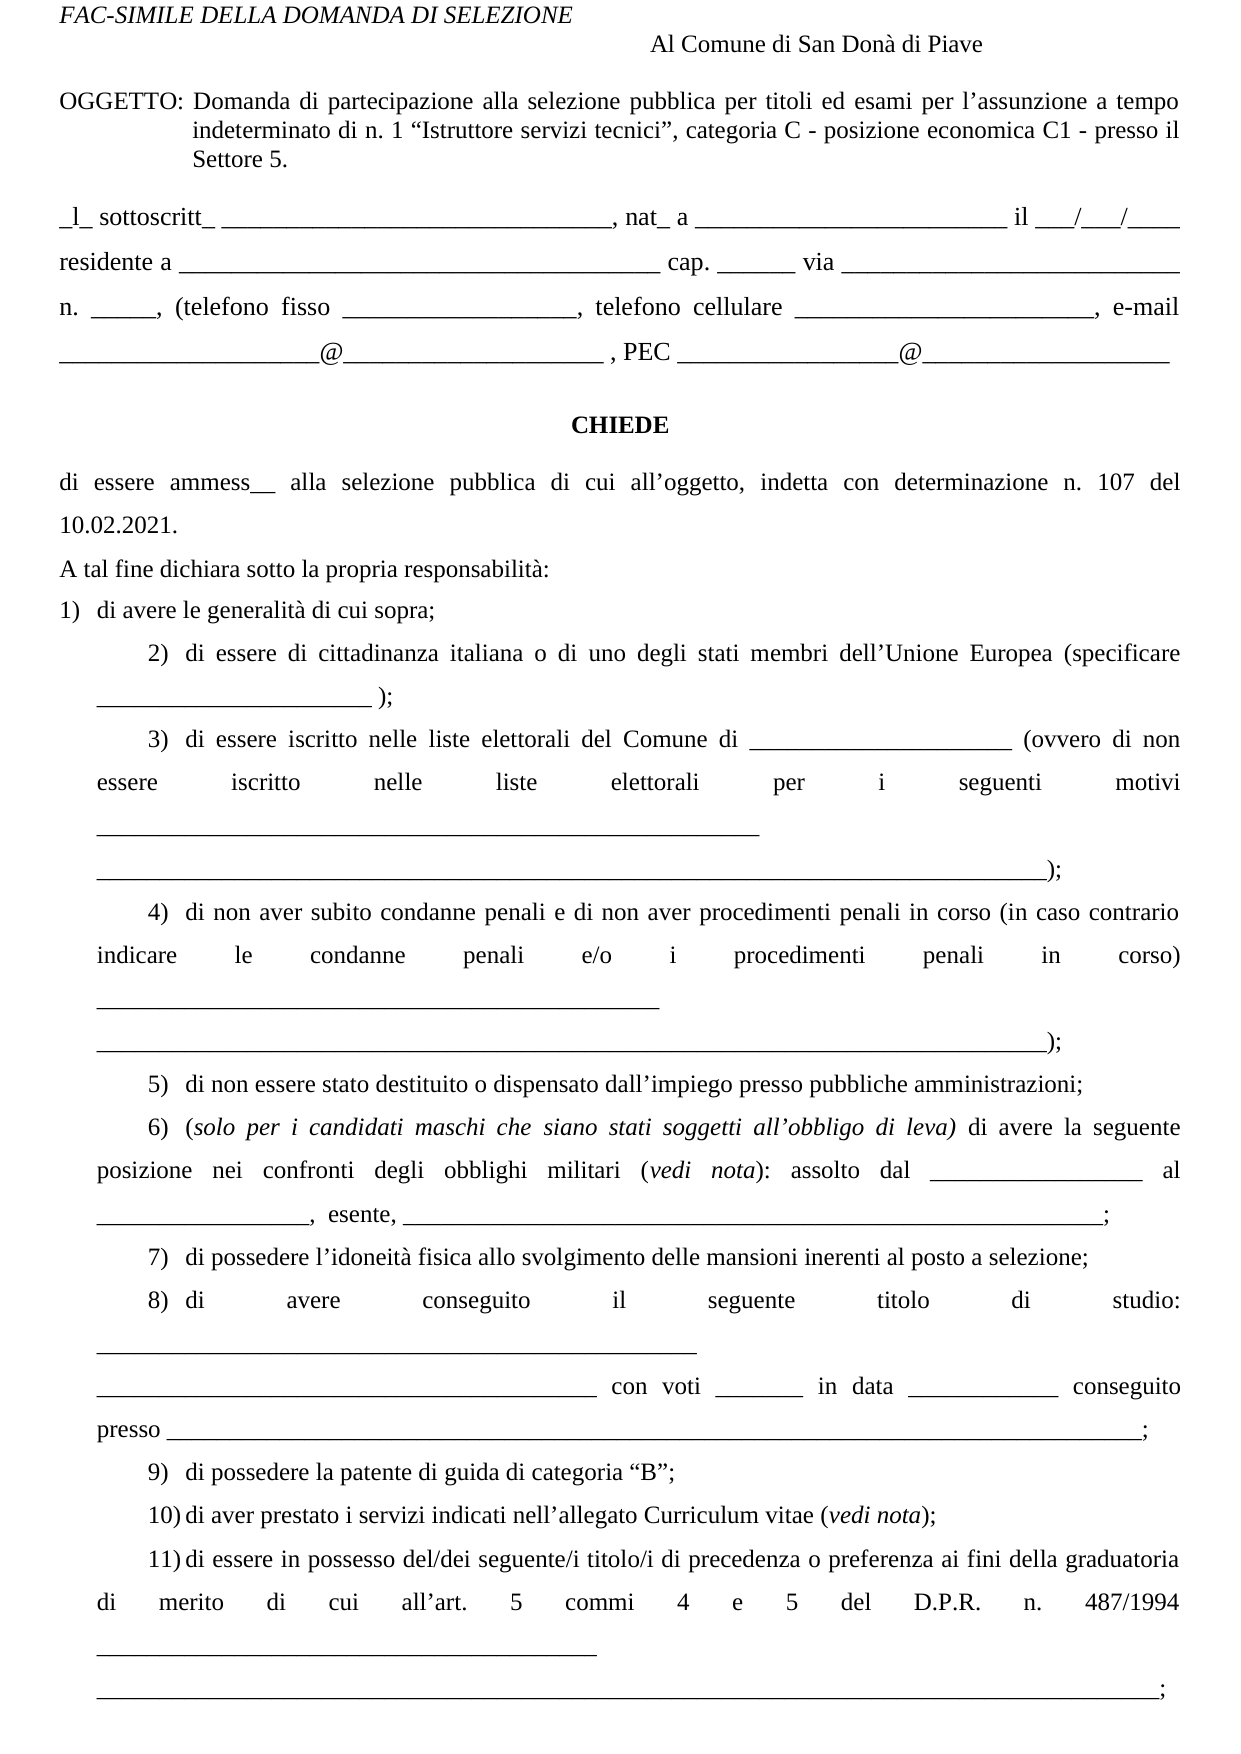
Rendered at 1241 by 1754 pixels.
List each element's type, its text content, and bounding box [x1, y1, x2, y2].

list di essere in possesso del/dei seguente/i titolo/i di precedenza o preferenza ai fini della graduatoria di merito di cui all’art. 5 commi 4 e 5 del D.P.R. n. 487/1994 ________________________________________ _____________________________________________________________________________________; [59, 1544, 1181, 1702]
list di possedere l’idoneità fisica allo svolgimento delle mansioni inerenti al posto a selezione; [59, 1242, 1181, 1271]
list di essere iscritto nelle liste elettorali del Comune di _____________________ (ovvero di non essere iscritto nelle liste elettorali per i seguenti motivi _____________________________________________________ ____________________________________________________________________________); [59, 724, 1181, 882]
list di essere di cittadinanza italiana o di uno degli stati membri dell’Unione Europea (specificare ______________________ ); [59, 638, 1181, 710]
list di avere conseguito il seguente titolo di studio: ________________________________________________ ________________________________________ con voti _______ in data ____________ conseguito presso ______________________________________________________________________________; [59, 1285, 1181, 1443]
text CHIEDE [59, 410, 1181, 439]
text _l_ sottoscritt_ ______________________________, nat_ a ________________________ il ___/___/____ residente a _____________________________________ cap. ______ via __________________________ n. _____, (telefono fisso __________________, telefono cellulare _______________________, e-mail ____________________@____________________ , PEC _________________@___________________ [59, 201, 1181, 366]
text di essere ammess__ alla selezione pubblica di cui all’oggetto, indetta con determinazione n. 107 del 10.02.2021. [59, 467, 1181, 539]
list di aver prestato i servizi indicati nell’allegato Curriculum vitae (vedi nota); [59, 1501, 1181, 1529]
text FAC-SIMILE DELLA DOMANDA DI SELEZIONE [59, 0, 1181, 29]
text OGGETTO: Domanda di partecipazione alla selezione pubblica per titoli ed esami per l’assunzione a tempo indeterminato di n. 1 “Istruttore servizi tecnici”, categoria C - posizione economica C1 - presso il Settore 5. [59, 86, 1181, 172]
list di non essere stato destituito o dispensato dall’impiego presso pubbliche amministrazioni; [59, 1069, 1181, 1098]
list di possedere la patente di guida di categoria “B”; [59, 1457, 1181, 1486]
list (solo per i candidati maschi che siano stati soggetti all’obbligo di leva) di avere la seguente posizione nei confronti degli obblighi militari (vedi nota): assolto dal _________________ al _________________, esente, ________________________________________________________; [59, 1112, 1181, 1227]
text Al Comune di San Donà di Piave [650, 29, 1181, 57]
text A tal fine dichiara sotto la propria responsabilità: [59, 554, 1181, 582]
list di non aver subito condanne penali e di non aver procedimenti penali in corso (in caso contrario indicare le condanne penali e/o i procedimenti penali in corso) _____________________________________________ ____________________________________________________________________________); [59, 897, 1181, 1055]
list di avere le generalità di cui sopra; [59, 595, 1181, 624]
